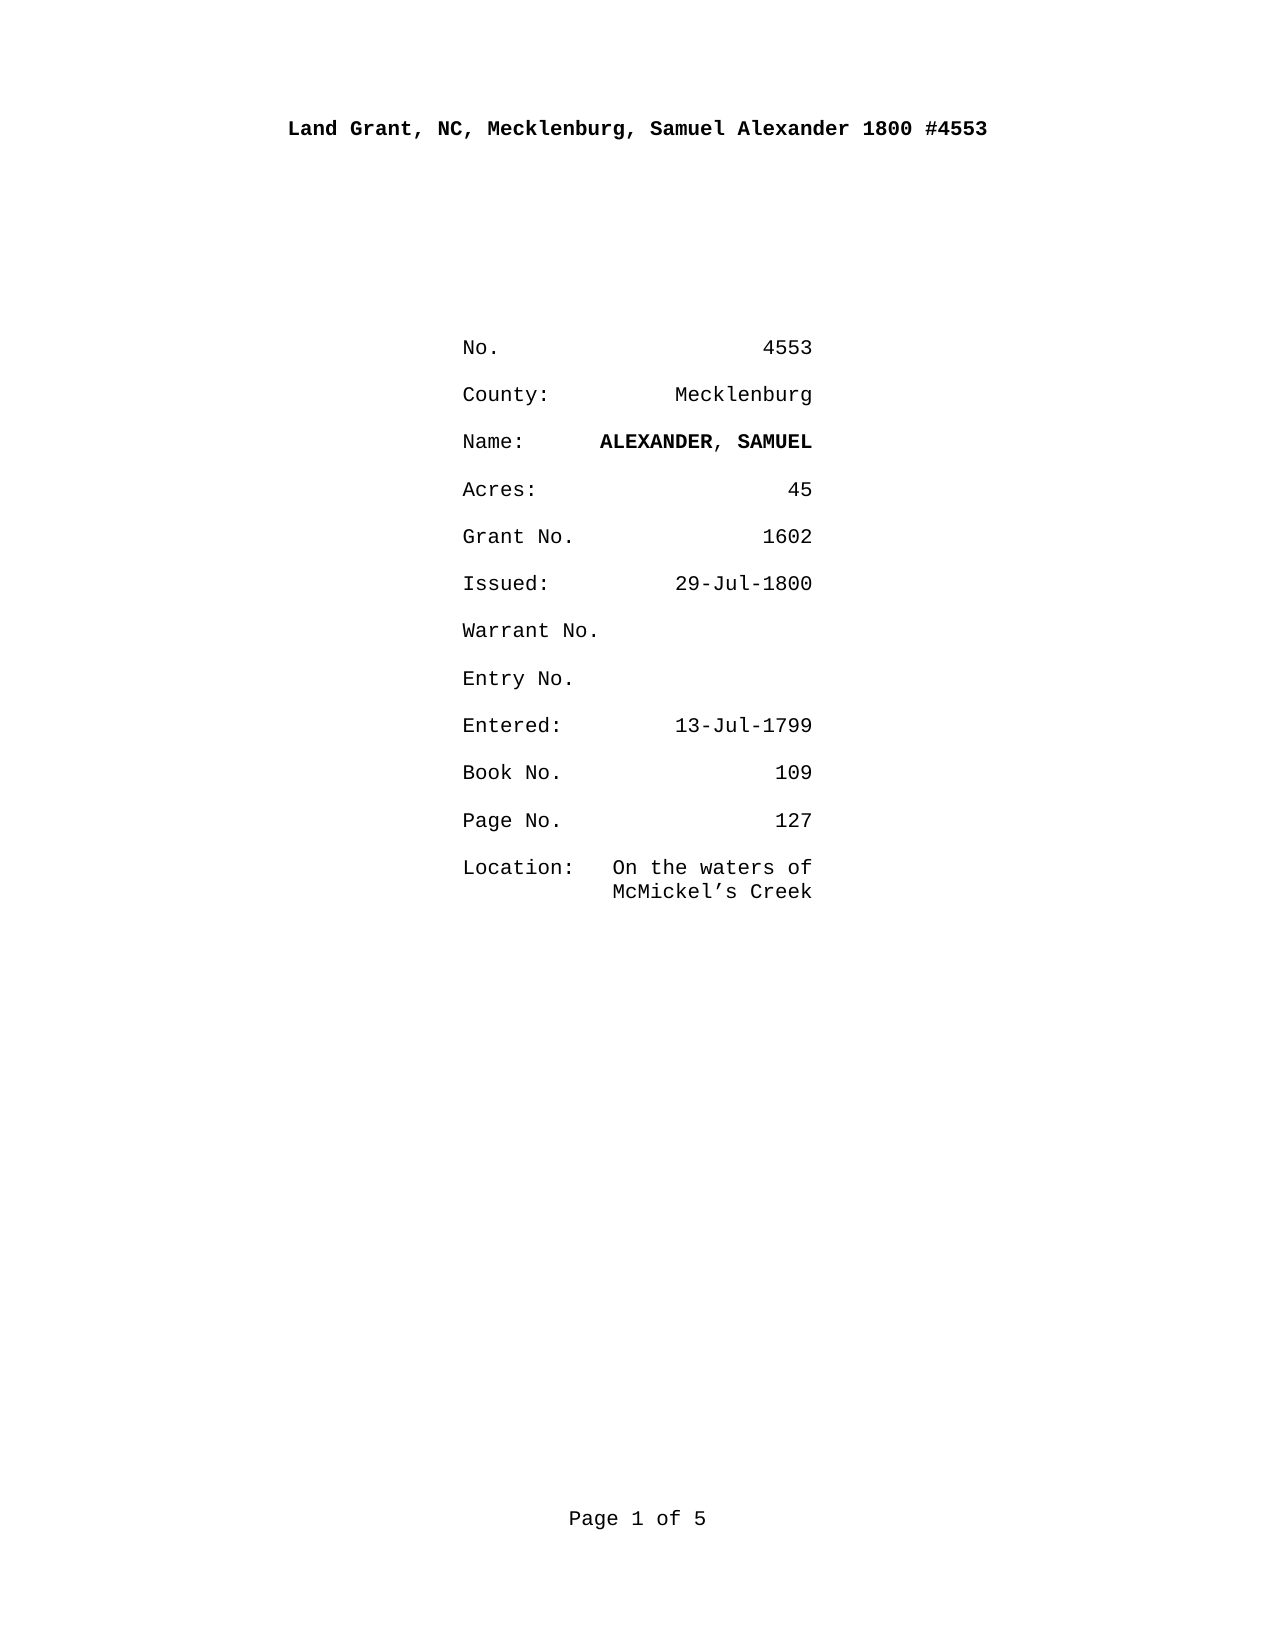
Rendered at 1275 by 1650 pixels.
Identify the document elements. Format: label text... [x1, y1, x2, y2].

text Location: On the waters of [118, 857, 1157, 881]
text Grant No. 1602 [118, 526, 1157, 549]
text Issued: 29-Jul-1800 [118, 573, 1157, 597]
text Entry No. [118, 668, 1157, 691]
text Acres: 45 [118, 479, 1157, 502]
text McMickel’s Creek [118, 881, 1157, 904]
text No. 4553 [118, 337, 1157, 360]
text Name: Alexander, Samuel [118, 431, 1157, 455]
text Page No. 127 [118, 810, 1157, 833]
text Book No. 109 [118, 762, 1157, 786]
text Entered: 13-Jul-1799 [118, 715, 1157, 739]
text County: Mecklenburg [118, 384, 1157, 408]
text Warrant No. [118, 621, 1157, 644]
